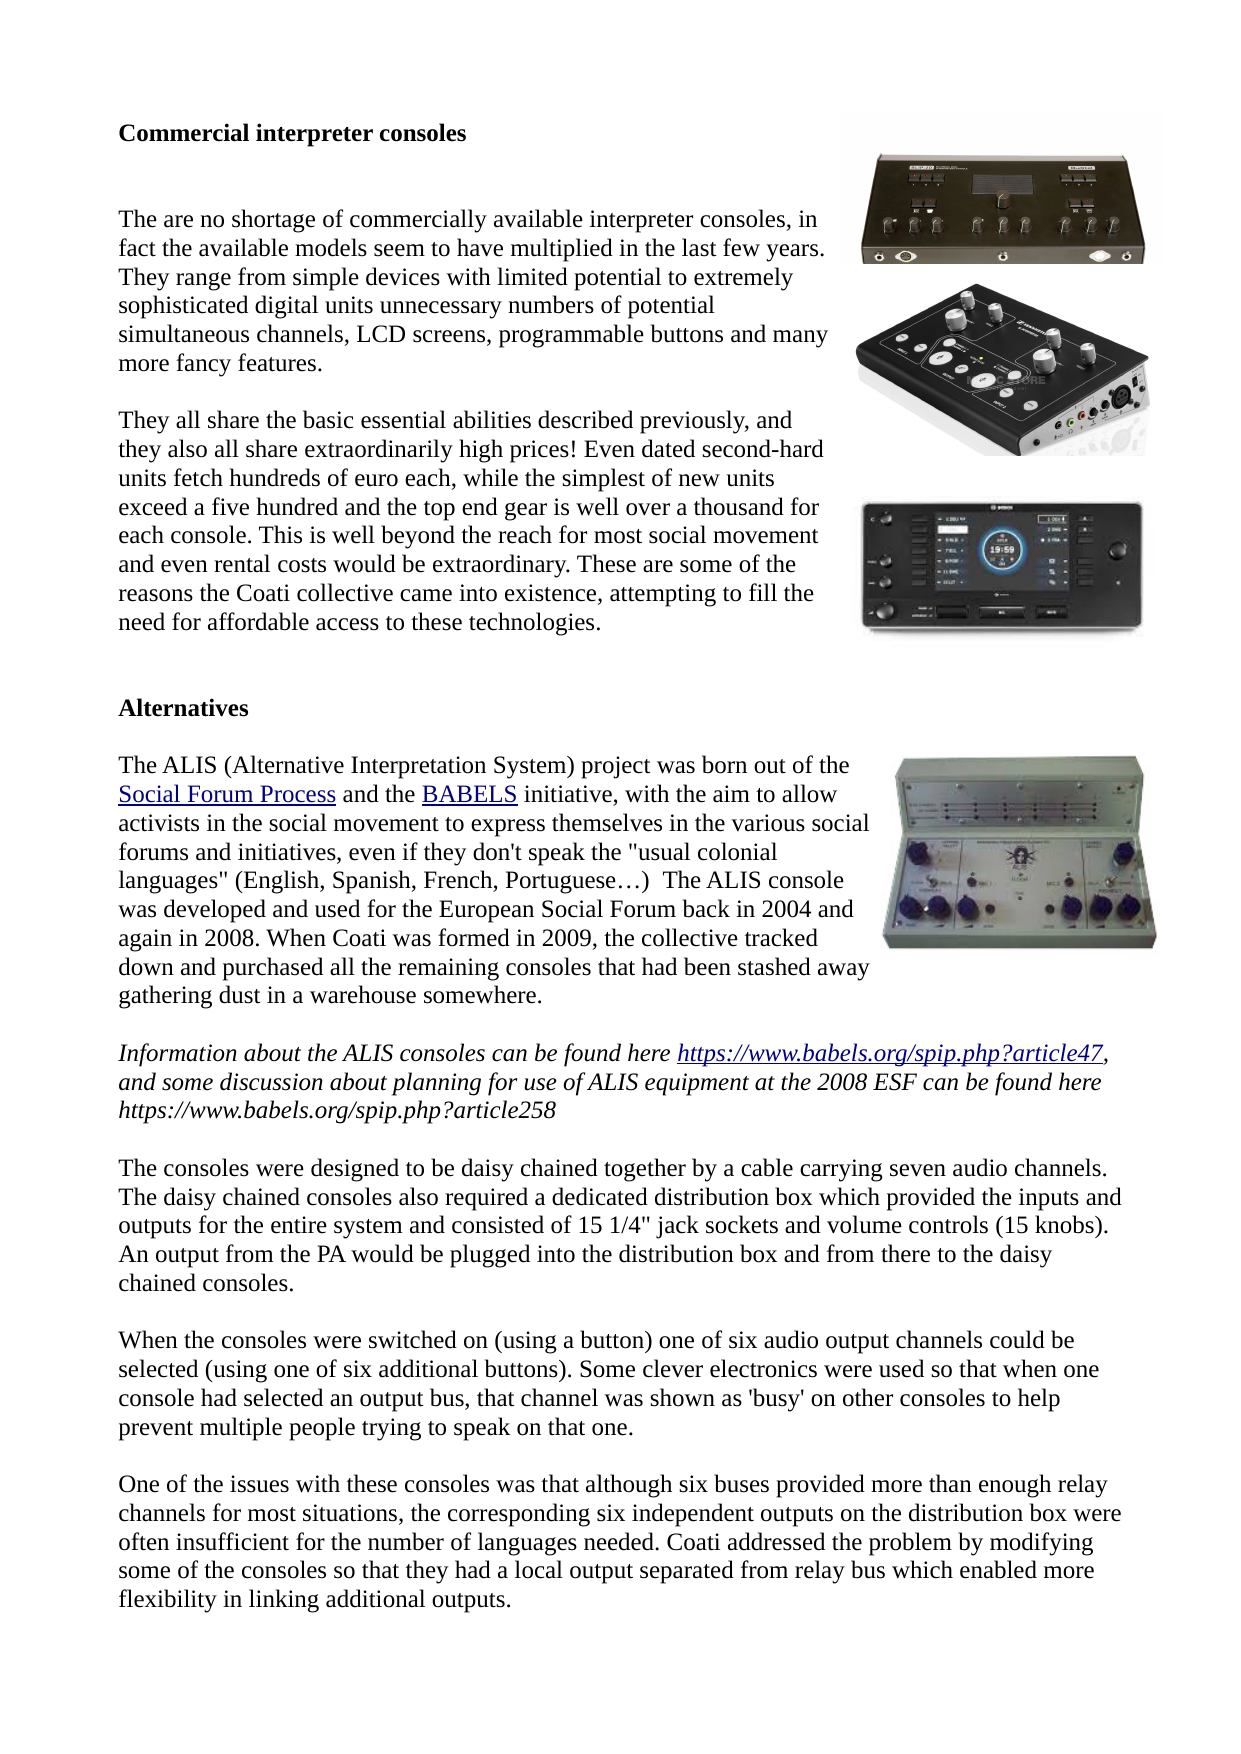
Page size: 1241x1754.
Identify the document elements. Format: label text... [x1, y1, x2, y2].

text Information about the ALIS consoles can be found here https://www.babels.org/spip.php?article47, and some discussion about planning for use of ALIS equipment at the 2008 ESF can be found here https://www.babels.org/spip.php?article258 [118, 1038, 1122, 1124]
text The are no shortage of commercially available interpreter consoles, in fact the available models seem to have multiplied in the last few years. They range from simple devices with limited potential to extremely sophisticated digital units unnecessary numbers of potential simultaneous channels, LCD screens, programmable buttons and many more fancy features. [118, 204, 841, 377]
text Alternatives [118, 693, 1122, 722]
picture [871, 736, 1183, 970]
text When the consoles were switched on (using a button) one of six audio output channels could be selected (using one of six additional buttons). Some clever electronics were used so that when one console had selected an output bus, that channel was shown as 'busy' on other consoles to help prevent multiple people trying to speak on that one. [118, 1326, 1122, 1441]
text The ALIS (Alternative Interpretation System) project was born out of the Social Forum Process and the BABELS initiative, with the aim to allow activists in the social movement to express themselves in the various social forums and initiatives, even if they don't speak the "usual colonial languages" (English, Spanish, French, Portuguese…) The ALIS console was developed and used for the European Social Forum back in 2004 and again in 2008. When Coati was formed in 2009, the collective tracked down and purchased all the remaining consoles that had been stashed away gathering dust in a warehouse somewhere. [118, 751, 1122, 1009]
picture [832, 110, 1171, 691]
text They all share the basic essential abilities described previously, and they also all share extraordinarily high prices! Even dated second-hard units fetch hundreds of euro each, while the simplest of new units exceed a five hundred and the top end gear is well over a thousand for each console. This is well beyond the reach for most social movement and even rental costs would be extraordinary. These are some of the reasons the Coati collective came into existence, attempting to fill the need for affordable access to these technologies. [118, 406, 841, 636]
text Commercial interpreter consoles [118, 118, 841, 147]
text The consoles were designed to be daisy chained together by a cable carrying seven audio channels. The daisy chained consoles also required a dedicated distribution box which provided the inputs and outputs for the entire system and consisted of 15 1/4" jack sockets and volume controls (15 knobs). An output from the PA would be plugged into the distribution box and from there to the daisy chained consoles. [118, 1153, 1122, 1297]
text One of the issues with these consoles was that although six buses provided more than enough relay channels for most situations, the corresponding six independent outputs on the distribution box were often insufficient for the number of languages needed. Coati addressed the problem by modifying some of the consoles so that they had a local output separated from relay bus which enabled more flexibility in linking additional outputs. [118, 1469, 1122, 1613]
